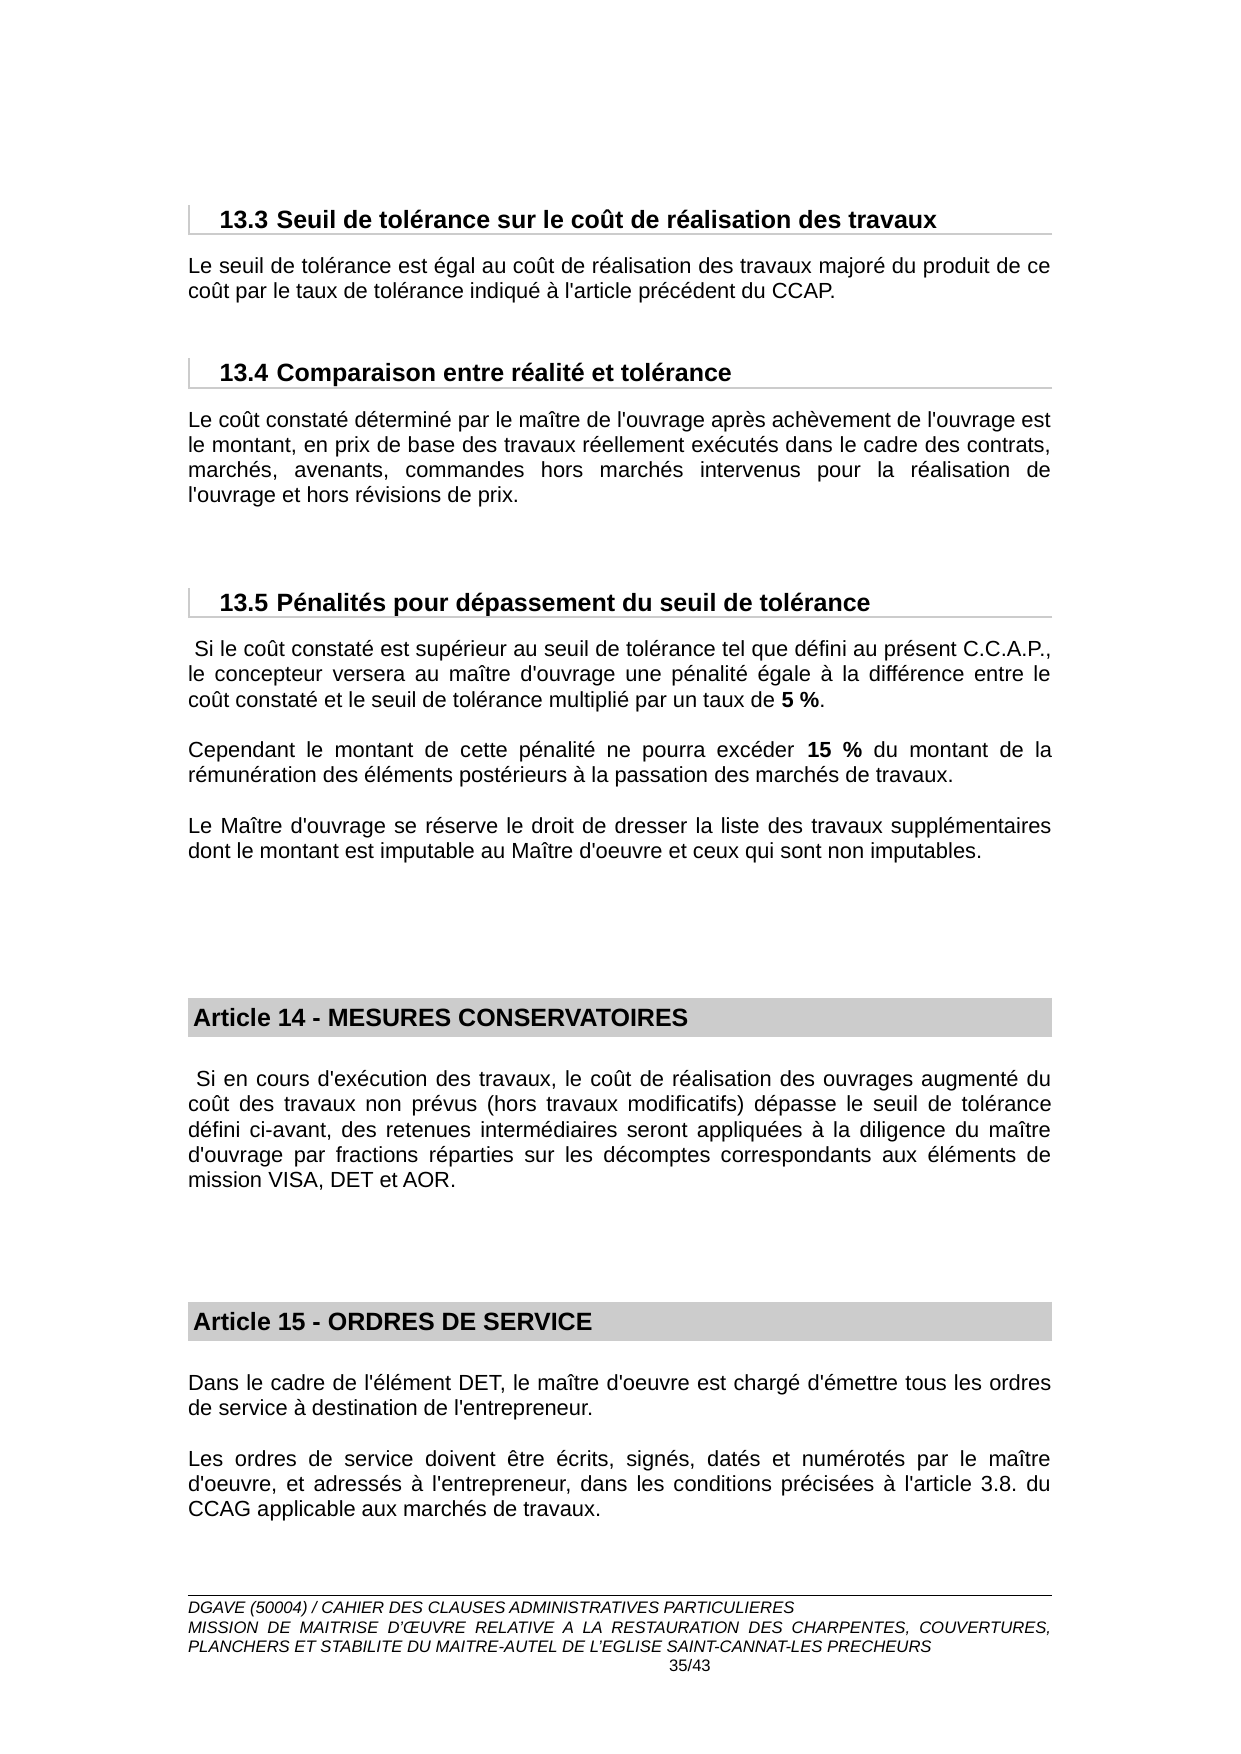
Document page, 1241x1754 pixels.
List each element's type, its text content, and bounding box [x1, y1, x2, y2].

subtitle ORDRES DE SERVICE [190, 1304, 1050, 1338]
text Les ordres de service doivent être écrits, signés, datés et numérotés par le maître d'oeuvre, et adressés à l'entrepreneur, dans les conditions précisées à l'article 3.8. du CCAG applicable aux marchés de travaux. [188, 1446, 1052, 1521]
text Si en cours d'exécution des travaux, le coût de réalisation des ouvrages augmenté du coût des travaux non prévus (hors travaux modificatifs) dépasse le seuil de tolérance défini ci-avant, des retenues intermédiaires seront appliquées à la diligence du maître d'ouvrage par fractions réparties sur les décomptes correspondants aux éléments de mission VISA, DET et AOR. [188, 1066, 1052, 1192]
subtitle Comparaison entre réalité et tolérance [190, 358, 1052, 387]
subtitle Seuil de tolérance sur le coût de réalisation des travaux [188, 204, 1052, 233]
text Cependant le montant de cette pénalité ne pourra excéder 15 % du montant de la rémunération des éléments postérieurs à la passation des marchés de travaux. [188, 737, 1052, 787]
subtitle Pénalités pour dépassement du seuil de tolérance [188, 587, 1052, 616]
text Le seuil de tolérance est égal au coût de réalisation des travaux majoré du produit de ce coût par le taux de tolérance indiqué à l'article précédent du CCAP. [188, 253, 1052, 303]
subtitle MESURES CONSERVATOIRES [190, 1000, 1050, 1034]
text Dans le cadre de l'élément DET, le maître d'oeuvre est chargé d'émettre tous les ordres de service à destination de l'entrepreneur. [188, 1370, 1052, 1420]
text Le coût constaté déterminé par le maître de l'ouvrage après achèvement de l'ouvrage est le montant, en prix de base des travaux réellement exécutés dans le cadre des contrats, marchés, avenants, commandes hors marchés intervenus pour la réalisation de l'ouvrage et hors révisions de prix. [188, 407, 1052, 508]
text Le Maître d'ouvrage se réserve le droit de dresser la liste des travaux supplémentaires dont le montant est imputable au Maître d'oeuvre et ceux qui sont non imputables. [188, 812, 1052, 863]
text Si le coût constaté est supérieur au seuil de tolérance tel que défini au présent C.C.A.P., le concepteur versera au maître d'ouvrage une pénalité égale à la différence entre le coût constaté et le seuil de tolérance multiplié par un taux de 5 %. [188, 636, 1052, 712]
